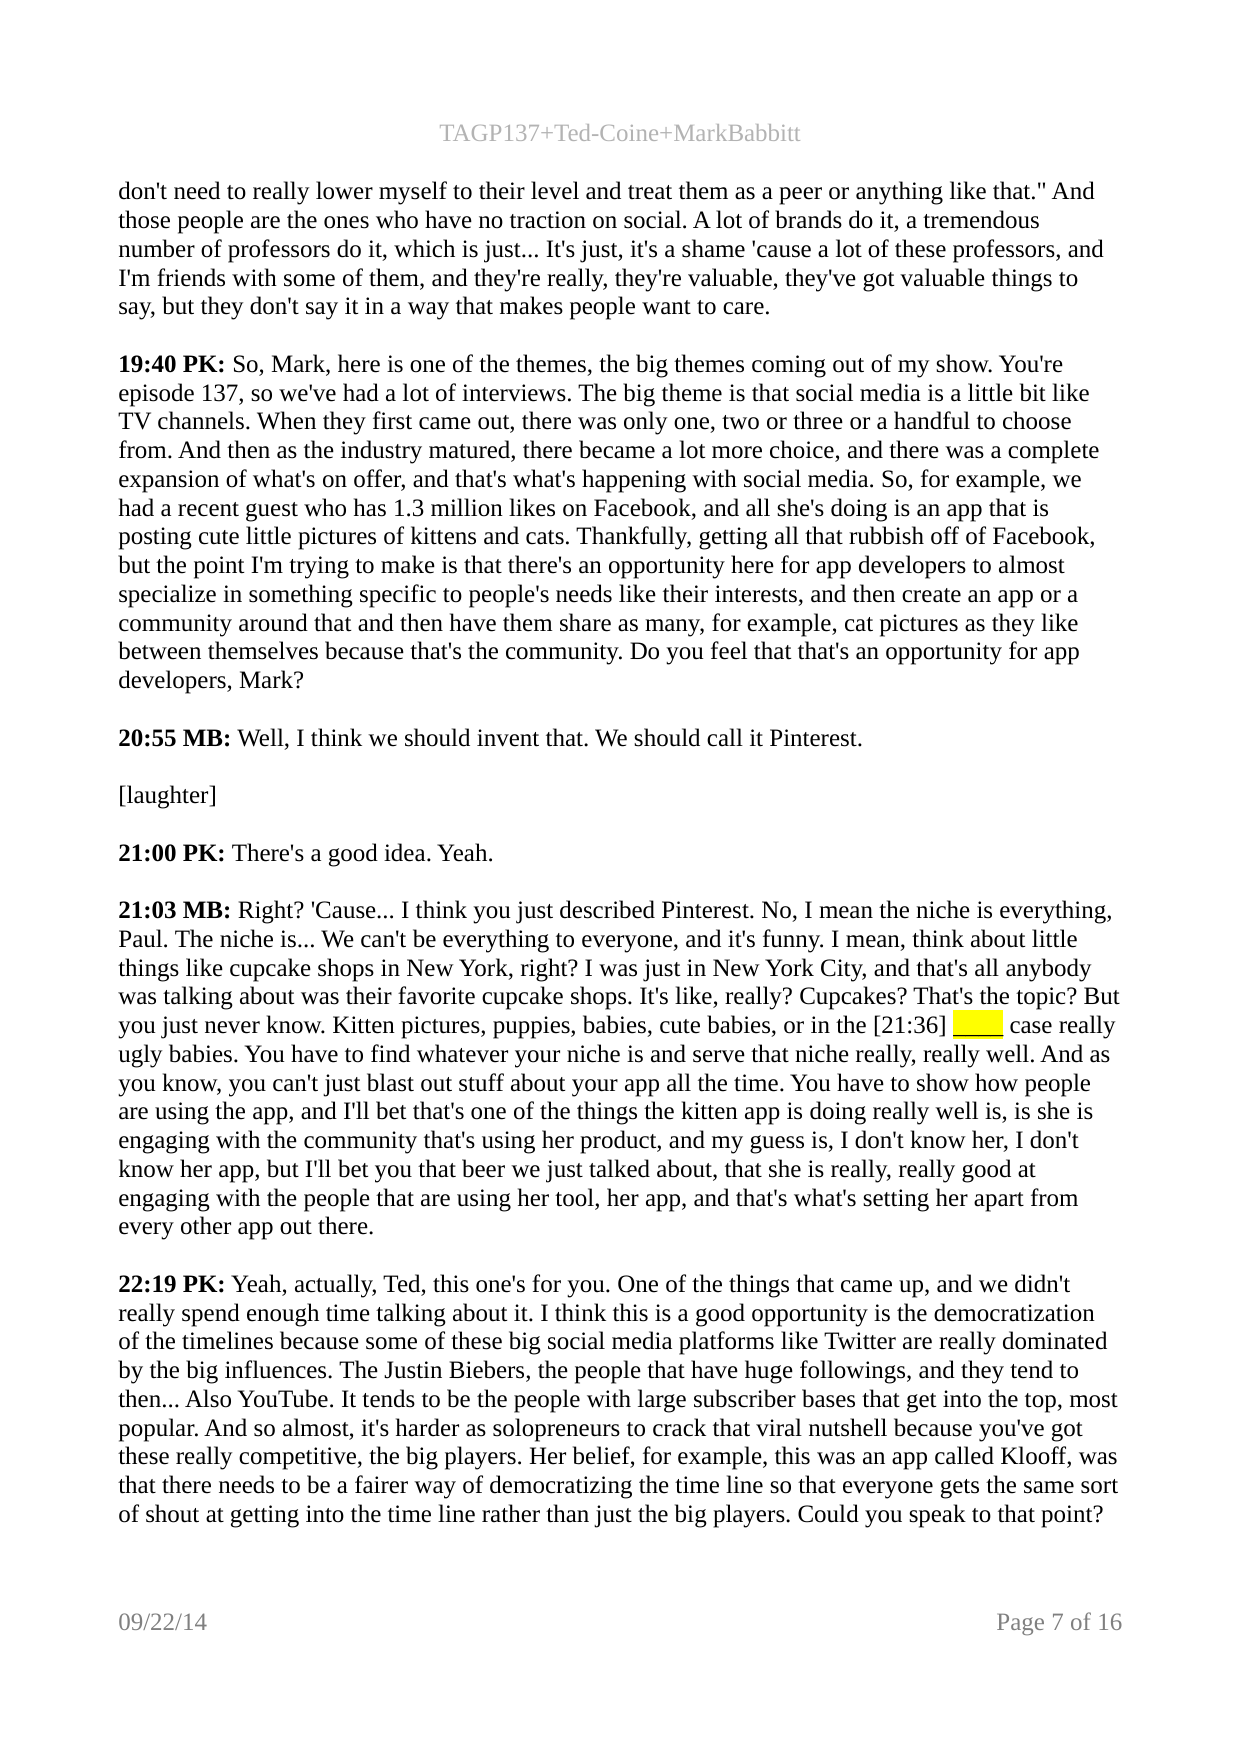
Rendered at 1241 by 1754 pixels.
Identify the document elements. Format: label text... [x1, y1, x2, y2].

text don't need to really lower myself to their level and treat them as a peer or anything like that." And those people are the ones who have no traction on social. A lot of brands do it, a tremendous number of professors do it, which is just... It's just, it's a shame 'cause a lot of these professors, and I'm friends with some of them, and they're really, they're valuable, they've got valuable things to say, but they don't say it in a way that makes people want to care. 19:40 PK: So, Mark, here is one of the themes, the big themes coming out of my show. You're episode 137, so we've had a lot of interviews. The big theme is that social media is a little bit like TV channels. When they first came out, there was only one, two or three or a handful to choose from. And then as the industry matured, there became a lot more choice, and there was a complete expansion of what's on offer, and that's what's happening with social media. So, for example, we had a recent guest who has 1.3 million likes on Facebook, and all she's doing is an app that is posting cute little pictures of kittens and cats. Thankfully, getting all that rubbish off of Facebook, but the point I'm trying to make is that there's an opportunity here for app developers to almost specialize in something specific to people's needs like their interests, and then create an app or a community around that and then have them share as many, for example, cat pictures as they like between themselves because that's the community. Do you feel that that's an opportunity for app developers, Mark? 20:55 MB: Well, I think we should invent that. We should call it Pinterest. [laughter] 21:00 PK: There's a good idea. Yeah. 21:03 MB: Right? 'Cause... I think you just described Pinterest. No, I mean the niche is everything, Paul. The niche is... We can't be everything to everyone, and it's funny. I mean, think about little things like cupcake shops in New York, right? I was just in New York City, and that's all anybody was talking about was their favorite cupcake shops. It's like, really? Cupcakes? That's the topic? But you just never know. Kitten pictures, puppies, babies, cute babies, or in the [21:36] ____ case really ugly babies. You have to find whatever your niche is and serve that niche really, really well. And as you know, you can't just blast out stuff about your app all the time. You have to show how people are using the app, and I'll bet that's one of the things the kitten app is doing really well is, is she is engaging with the community that's using her product, and my guess is, I don't know her, I don't know her app, but I'll bet you that beer we just talked about, that she is really, really good at engaging with the people that are using her tool, her app, and that's what's setting her apart from every other app out there. 22:19 PK: Yeah, actually, Ted, this one's for you. One of the things that came up, and we didn't really spend enough time talking about it. I think this is a good opportunity is the democratization of the timelines because some of these big social media platforms like Twitter are really dominated by the big influences. The Justin Biebers, the people that have huge followings, and they tend to then... Also YouTube. It tends to be the people with large subscriber bases that get into the top, most popular. And so almost, it's harder as solopreneurs to crack that viral nutshell because you've got these really competitive, the big players. Her belief, for example, this was an app called Klooff, was that there needs to be a fairer way of democratizing the time line so that everyone gets the same sort of shout at getting into the time line rather than just the big players. Could you speak to that point? [118, 176, 1122, 1556]
